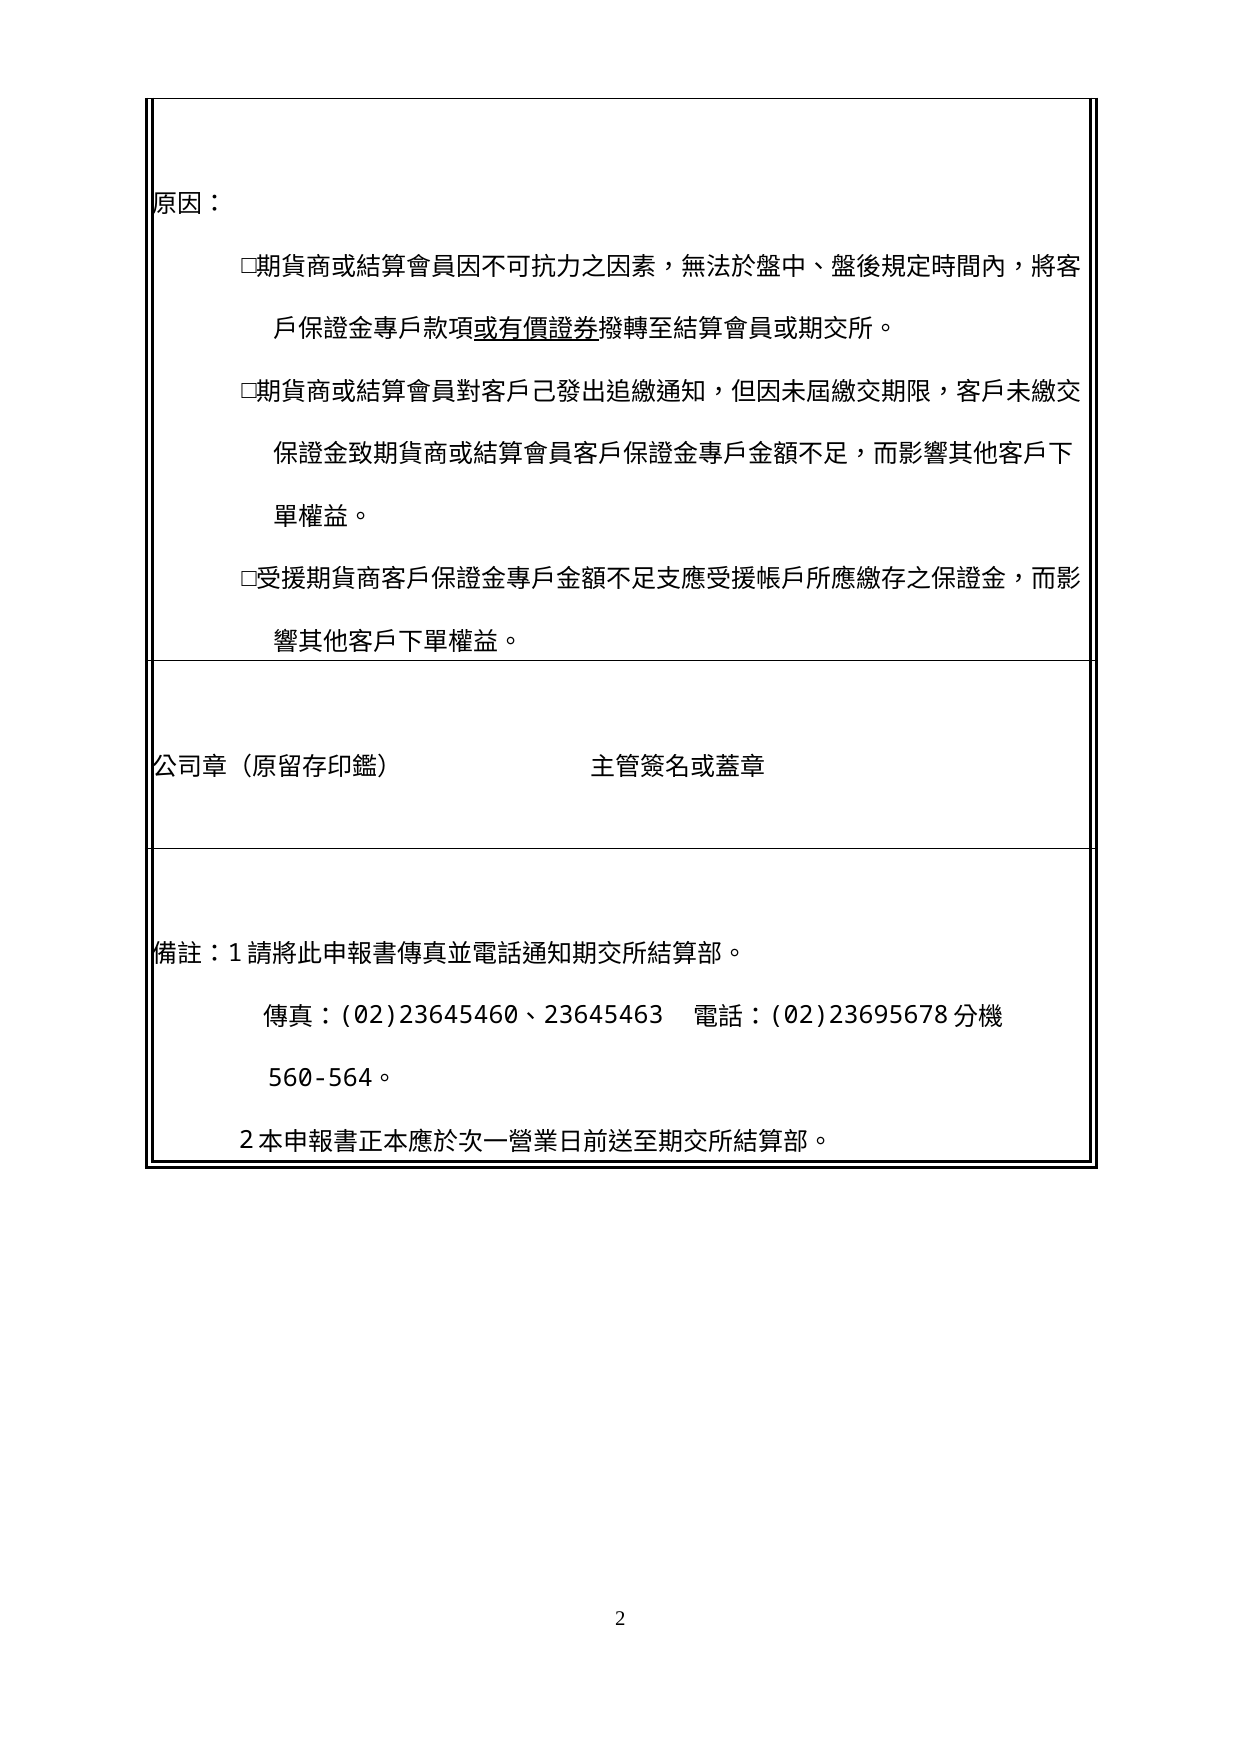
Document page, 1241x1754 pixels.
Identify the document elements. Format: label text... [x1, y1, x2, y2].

table_cell 公司章（原留存印鑑） 主管簽名或蓋章 [154, 661, 1089, 847]
table_cell 備註：1請將此申報書傳真並電話通知期交所結算部。 傳真：(02)23645460、23645463 電話：(02)23695678分機 560-564。 2本申報書正本應於次一營業日前送至期交所結算部。 [154, 849, 1089, 1160]
table_cell 原因： □期貨商或結算會員因不可抗力之因素，無法於盤中、盤後規定時間內，將客戶保證金專戶款項或有價證券撥轉至結算會員或期交所。 □期貨商或結算會員對客戶己發出追繳通知，但因未屆繳交期限，客戶未繳交保證金致期貨商或結算會員客戶保證金專戶金額不足，而影響其他客戶下單權益。 □受援期貨商客戶保證金專戶金額不足支應受援帳戶所應繳存之保證金，而影響其他客戶下單權益。 [154, 99, 1089, 660]
